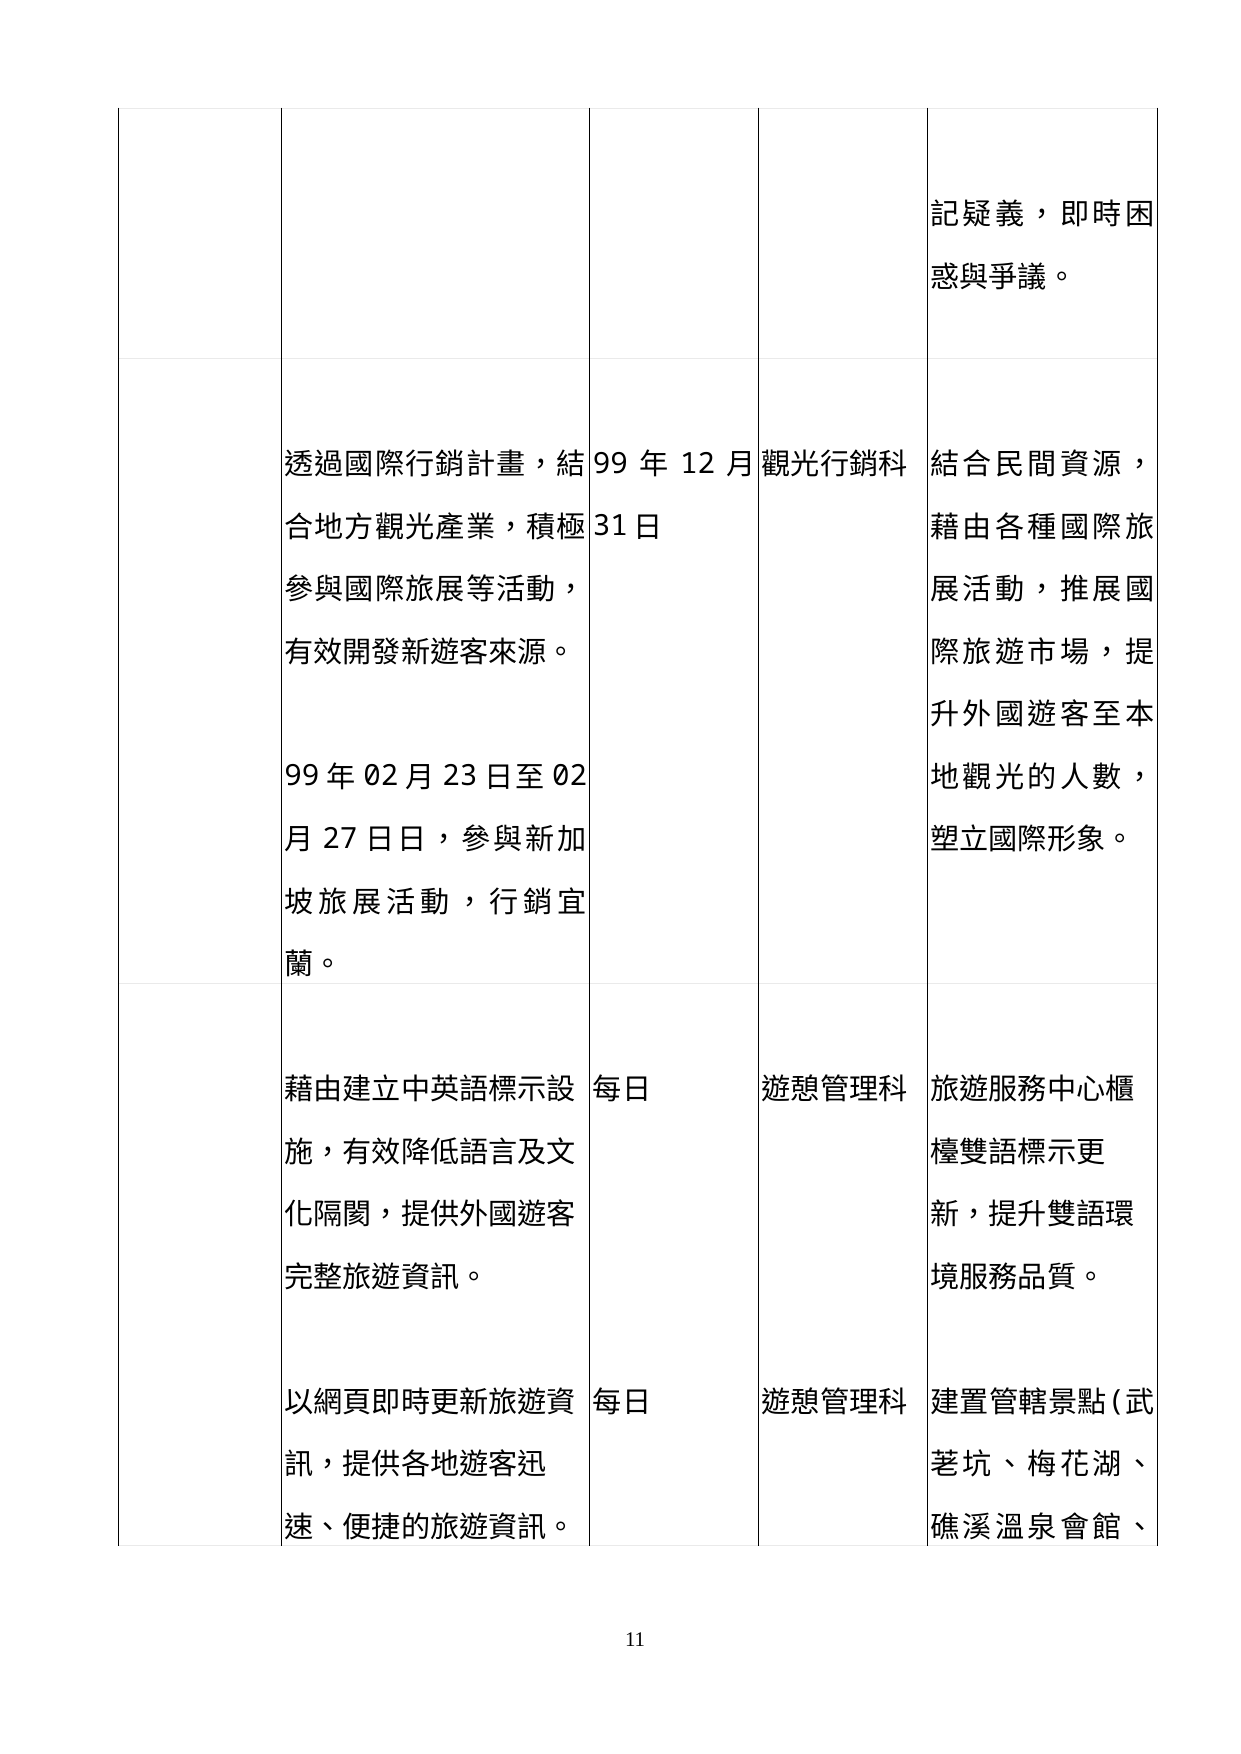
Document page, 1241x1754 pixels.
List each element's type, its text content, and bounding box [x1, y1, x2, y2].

table_cell 觀光行銷科 [759, 359, 927, 983]
table_cell 旅遊服務中心櫃檯雙語標示更新，提升雙語環境服務品質。 建置管轄景點(武荖坑、梅花湖、礁溪溫泉會館、 [928, 984, 1157, 1545]
table_cell 遊憩管理科 遊憩管理科 [759, 984, 927, 1545]
table_cell 結合民間資源，藉由各種國際旅展活動，推展國際旅遊市場，提升外國遊客至本地觀光的人數，塑立國際形象。 [928, 359, 1157, 983]
table_cell [119, 109, 281, 358]
table_cell 記疑義，即時困惑與爭議。 [928, 109, 1157, 358]
table_cell 藉由建立中英語標示設施，有效降低語言及文化隔閡，提供外國遊客完整旅遊資訊。 以網頁即時更新旅遊資訊，提供各地遊客迅速、便捷的旅遊資訊。 [282, 984, 589, 1545]
table_cell [759, 109, 927, 358]
table_cell [119, 984, 281, 1545]
table_cell 99年12月31日 [590, 359, 758, 983]
table_cell 透過國際行銷計畫，結合地方觀光產業，積極參與國際旅展等活動，有效開發新遊客來源。 99年02月23日至02月27日日，參與新加坡旅展活動，行銷宜蘭。 [282, 359, 589, 983]
table_cell [590, 109, 758, 358]
table_cell [119, 359, 281, 983]
table_cell 每日 每日 [590, 984, 758, 1545]
table_cell [282, 109, 589, 358]
